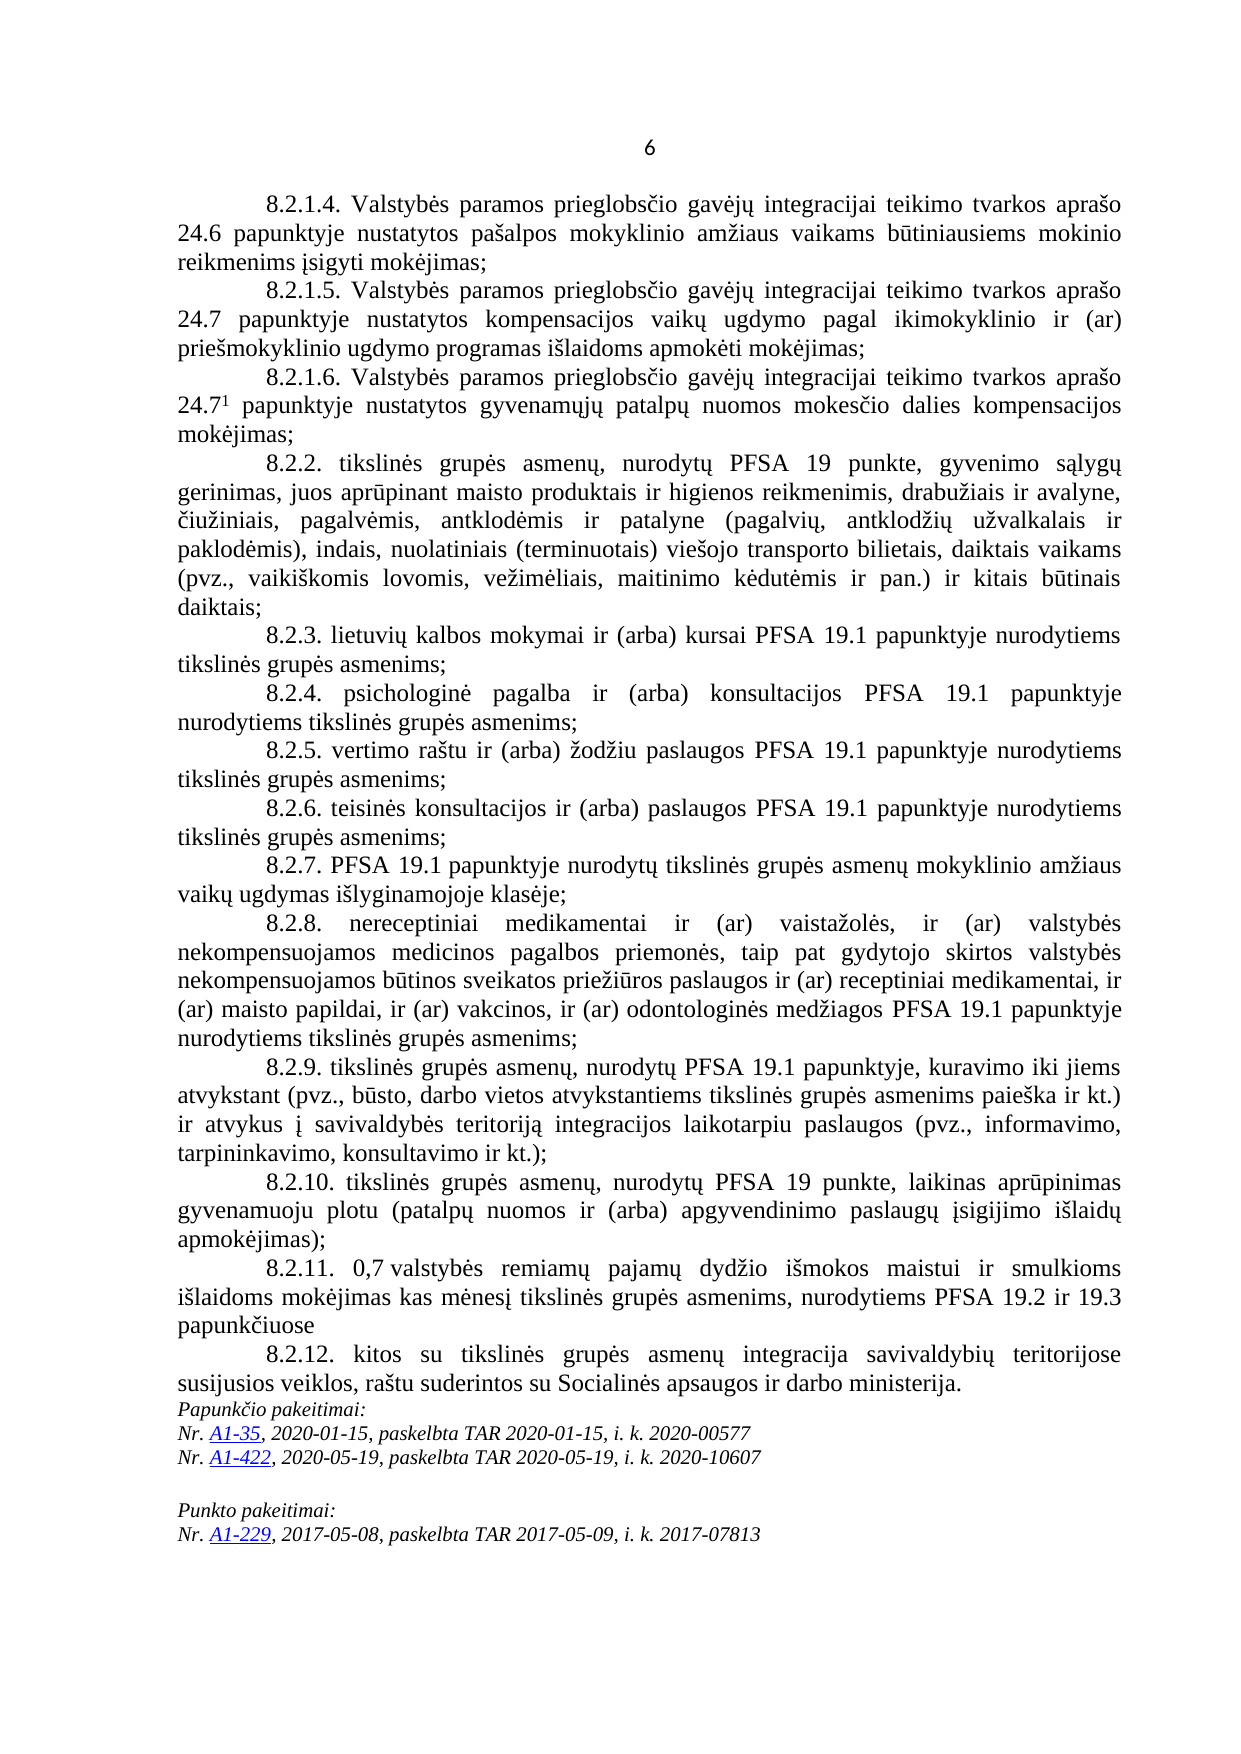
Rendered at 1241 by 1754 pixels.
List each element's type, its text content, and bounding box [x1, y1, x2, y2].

text Nr. A1-229, 2017-05-08, paskelbta TAR 2017-05-09, i. k. 2017-07813 [177, 1522, 1122, 1546]
text 8.2.3. lietuvių kalbos mokymai ir (arba) kursai PFSA 19.1 papunktyje nurodytiems tikslinės grupės asmenims; [177, 621, 1122, 678]
text 8.2.1.5. Valstybės paramos prieglobsčio gavėjų integracijai teikimo tvarkos aprašo 24.7 papunktyje nustatytos kompensacijos vaikų ugdymo pagal ikimokyklinio ir (ar) priešmokyklinio ugdymo programas išlaidoms apmokėti mokėjimas; [177, 276, 1122, 362]
text 8.2.10. tikslinės grupės asmenų, nurodytų PFSA 19 punkte, laikinas aprūpinimas gyvenamuoju plotu (patalpų nuomos ir (arba) apgyvendinimo paslaugų įsigijimo išlaidų apmokėjimas); [177, 1167, 1122, 1253]
text 8.2.2. tikslinės grupės asmenų, nurodytų PFSA 19 punkte, gyvenimo sąlygų gerinimas, juos aprūpinant maisto produktais ir higienos reikmenimis, drabužiais ir avalyne, čiužiniais, pagalvėmis, antklodėmis ir patalyne (pagalvių, antklodžių užvalkalais ir paklodėmis), indais, nuolatiniais (terminuotais) viešojo transporto bilietais, daiktais vaikams (pvz., vaikiškomis lovomis, vežimėliais, maitinimo kėdutėmis ir pan.) ir kitais būtinais daiktais; [177, 448, 1122, 621]
text Papunkčio pakeitimai: [177, 1397, 1122, 1421]
text 8.2.8. nereceptiniai medikamentai ir (ar) vaistažolės, ir (ar) valstybės nekompensuojamos medicinos pagalbos priemonės, taip pat gydytojo skirtos valstybės nekompensuojamos būtinos sveikatos priežiūros paslaugos ir (ar) receptiniai medikamentai, ir (ar) maisto papildai, ir (ar) vakcinos, ir (ar) odontologinės medžiagos PFSA 19.1 papunktyje nurodytiems tikslinės grupės asmenims; [177, 908, 1122, 1052]
text 8.2.11. 0,7 valstybės remiamų pajamų dydžio išmokos maistui ir smulkioms išlaidoms mokėjimas kas mėnesį tikslinės grupės asmenims, nurodytiems PFSA 19.2 ir 19.3 papunkčiuose [177, 1253, 1122, 1339]
text 8.2.4. psichologinė pagalba ir (arba) konsultacijos PFSA 19.1 papunktyje nurodytiems tikslinės grupės asmenims; [177, 678, 1122, 736]
text 8.2.6. teisinės konsultacijos ir (arba) paslaugos PFSA 19.1 papunktyje nurodytiems tikslinės grupės asmenims; [177, 793, 1122, 851]
text 8.2.5. vertimo raštu ir (arba) žodžiu paslaugos PFSA 19.1 papunktyje nurodytiems tikslinės grupės asmenims; [177, 736, 1122, 793]
text Punkto pakeitimai: [177, 1498, 1122, 1522]
text 8.2.7. PFSA 19.1 papunktyje nurodytų tikslinės grupės asmenų mokyklinio amžiaus vaikų ugdymas išlyginamojoje klasėje; [177, 851, 1122, 908]
text Nr. A1-35, 2020-01-15, paskelbta TAR 2020-01-15, i. k. 2020-00577 [177, 1421, 1122, 1445]
text 8.2.1.4. Valstybės paramos prieglobsčio gavėjų integracijai teikimo tvarkos aprašo 24.6 papunktyje nustatytos pašalpos mokyklinio amžiaus vaikams būtiniausiems mokinio reikmenims įsigyti mokėjimas; [177, 189, 1122, 276]
text 8.2.12. kitos su tikslinės grupės asmenų integracija savivaldybių teritorijose susijusios veiklos, raštu suderintos su Socialinės apsaugos ir darbo ministerija. [177, 1339, 1122, 1397]
text 8.2.9. tikslinės grupės asmenų, nurodytų PFSA 19.1 papunktyje, kuravimo iki jiems atvykstant (pvz., būsto, darbo vietos atvykstantiems tikslinės grupės asmenims paieška ir kt.) ir atvykus į savivaldybės teritoriją integracijos laikotarpiu paslaugos (pvz., informavimo, tarpininkavimo, konsultavimo ir kt.); [177, 1052, 1122, 1167]
text Nr. A1-422, 2020-05-19, paskelbta TAR 2020-05-19, i. k. 2020-10607 [177, 1445, 1122, 1469]
text 8.2.1.6. Valstybės paramos prieglobsčio gavėjų integracijai teikimo tvarkos aprašo 24.71 papunktyje nustatytos gyvenamųjų patalpų nuomos mokesčio dalies kompensacijos mokėjimas; [177, 362, 1122, 448]
